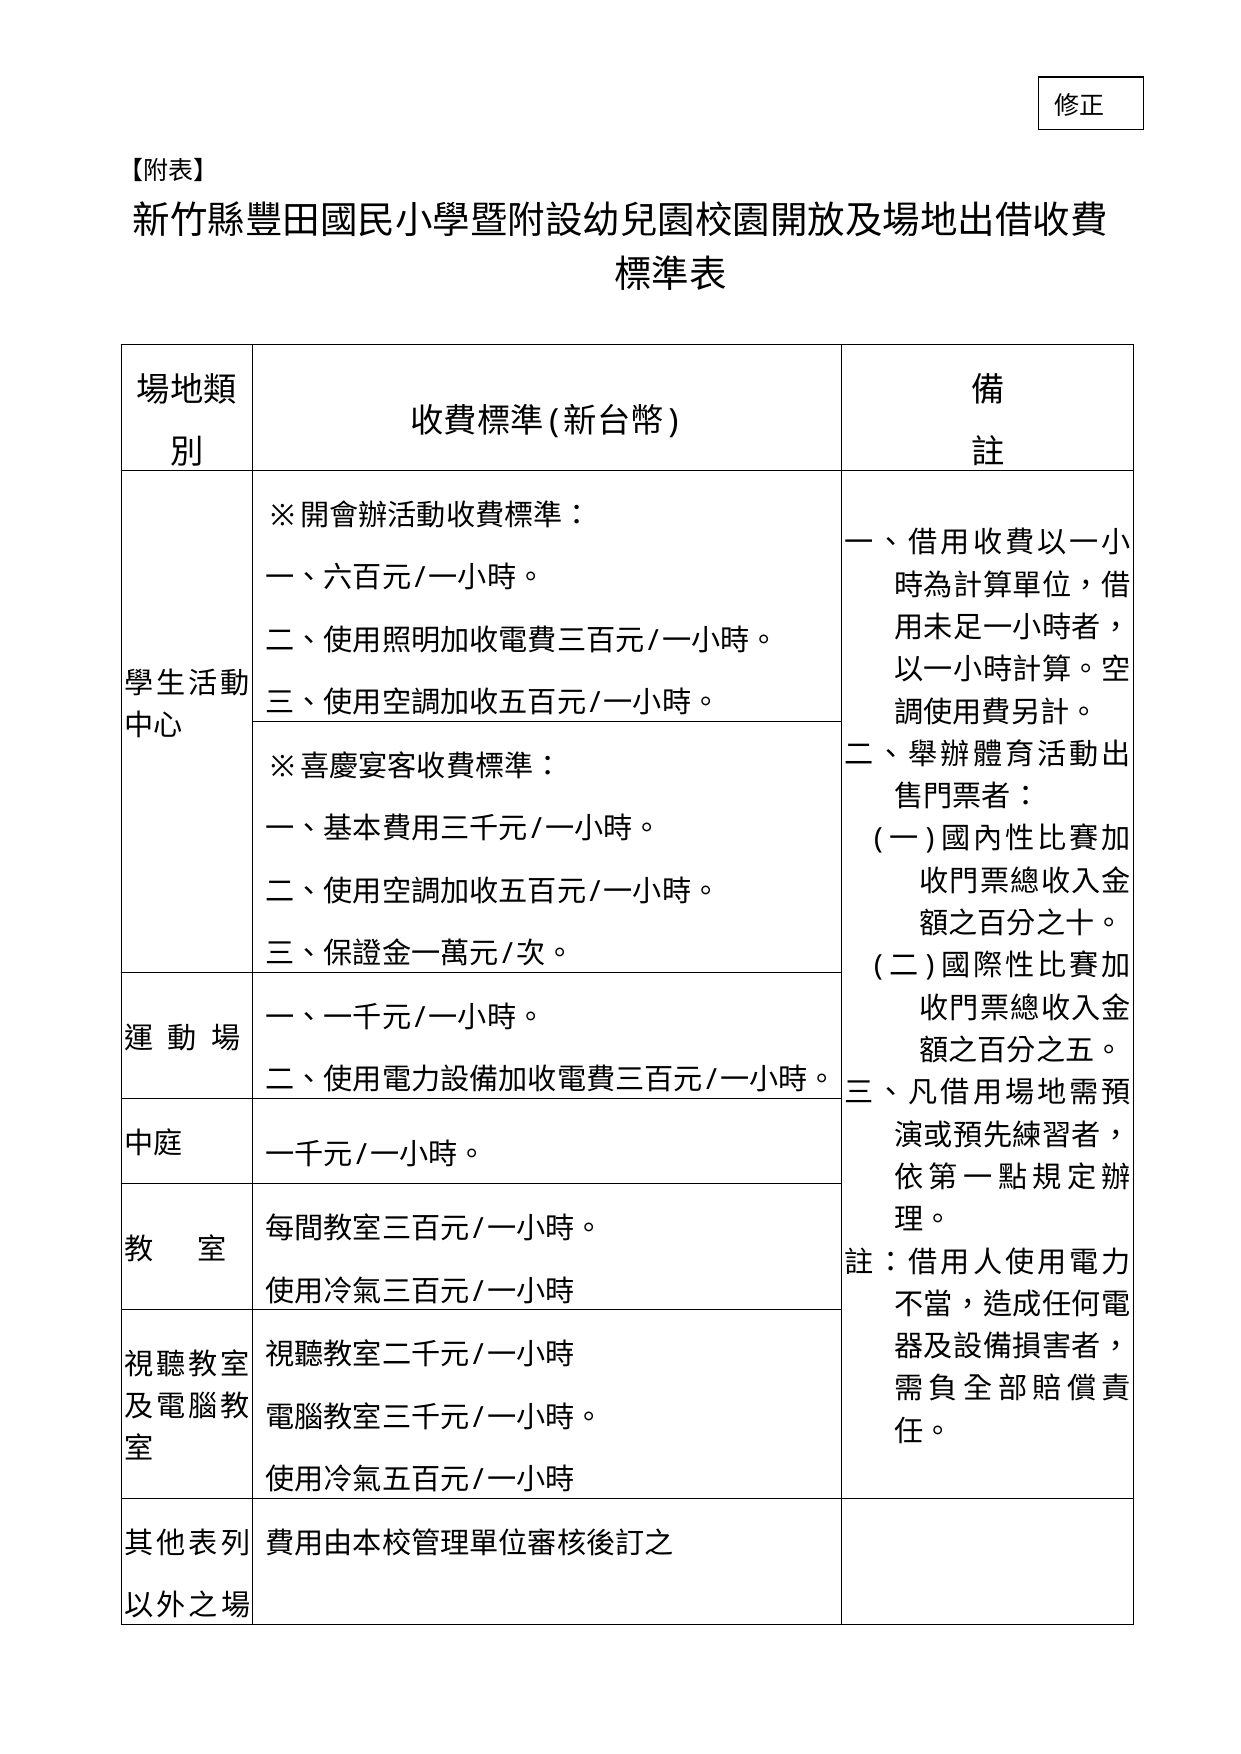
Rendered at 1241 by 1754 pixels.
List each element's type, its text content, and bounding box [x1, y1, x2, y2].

table_cell 視聽教室及電腦教室 [122, 1310, 252, 1498]
table_cell 每間教室三百元/一小時。 使用冷氣三百元/一小時 [253, 1184, 841, 1309]
table_cell ※喜慶宴客收費標準： 一、基本費用三千元/一小時。 二、使用空調加收五百元/一小時。 三、保證金一萬元/次。 [253, 722, 841, 972]
table_cell ※開會辦活動收費標準： 一、六百元/一小時。 二、使用照明加收電費三百元/一小時。 三、使用空調加收五百元/一小時。 [253, 471, 841, 721]
table_cell 一千元/一小時。 [253, 1099, 841, 1183]
table_cell 中庭 [122, 1099, 252, 1183]
table_cell 其他表列以外之場 [122, 1499, 252, 1624]
table_cell 運 動 場 [122, 973, 252, 1098]
table_cell 一、借用收費以一小時為計算單位，借用未足一小時者，以一小時計算。空調使用費另計。 二、舉辦體育活動出售門票者： (一)國內性比賽加收門票總收入金額之百分之十。 (二)國際性比賽加收門票總收入金額之百分之五。 三、凡借用場地需預演或預先練習者，依第一點規定辦理。 註：借用人使用電力不當，造成任何電器及設備損害者，需負全部賠償責任。 [842, 471, 1133, 1498]
table_cell 視聽教室二千元/一小時 電腦教室三千元/一小時。 使用冷氣五百元/一小時 [253, 1310, 841, 1498]
table_header 備 註 [842, 345, 1133, 470]
text 修正後 [1054, 85, 1128, 121]
table_cell 費用由本校管理單位審核後訂之 [253, 1499, 841, 1624]
table_header 收費標準(新台幣) [253, 345, 841, 470]
table_header 場地類別 [122, 345, 252, 470]
table_cell 教 室 [122, 1184, 252, 1309]
text 【附表】 [1039, 78, 1143, 129]
text 新竹縣豐田國民小學暨附設幼兒園校園開放及場地出借收費標準表 [118, 189, 1122, 298]
table_cell 學生活動中心 [122, 471, 252, 972]
table_cell [842, 1499, 1133, 1624]
text 【附表】 [118, 77, 1122, 189]
table_cell 一、一千元/一小時。 二、使用電力設備加收電費三百元/一小時。 [253, 973, 841, 1098]
